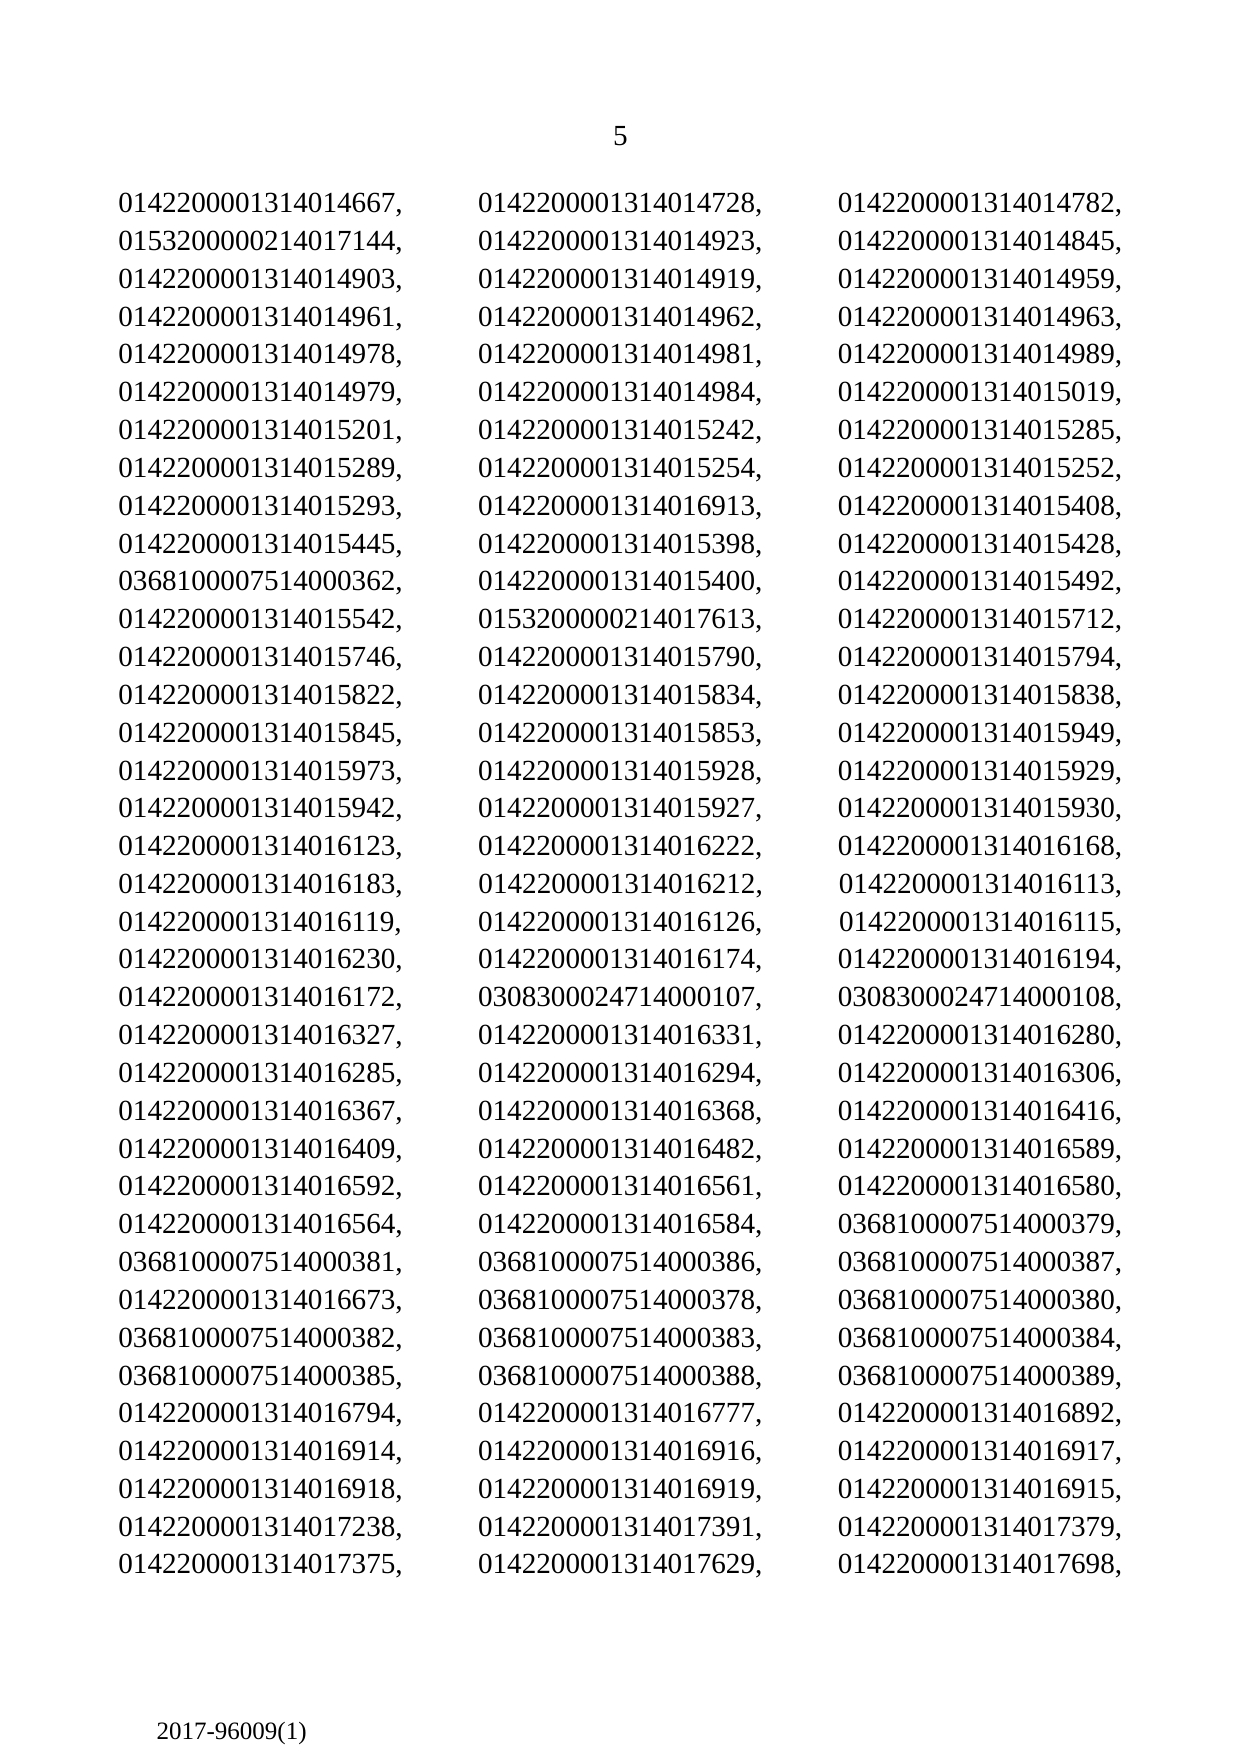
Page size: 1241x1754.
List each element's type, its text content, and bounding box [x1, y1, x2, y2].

text 0142200001314014667, 0142200001314014728, 0142200001314014782, 0153200000214017144, 0142200001314014923, 0142200001314014845, 0142200001314014903, 0142200001314014919, 0142200001314014959, 0142200001314014961, 0142200001314014962, 0142200001314014963, 0142200001314014978, 0142200001314014981, 0142200001314014989, 0142200001314014979, 0142200001314014984, 0142200001314015019, 0142200001314015201, 0142200001314015242, 0142200001314015285, 0142200001314015289, 0142200001314015254, 0142200001314015252, 0142200001314015293, 0142200001314016913, 0142200001314015408, 0142200001314015445, 0142200001314015398, 0142200001314015428, 0368100007514000362, 0142200001314015400, 0142200001314015492, 0142200001314015542, 0153200000214017613, 0142200001314015712, 0142200001314015746, 0142200001314015790, 0142200001314015794, 0142200001314015822, 0142200001314015834, 0142200001314015838, 0142200001314015845, 0142200001314015853, 0142200001314015949, 0142200001314015973, 0142200001314015928, 0142200001314015929, 0142200001314015942, 0142200001314015927, 0142200001314015930, 0142200001314016123, 0142200001314016222, 0142200001314016168, 0142200001314016183, 0142200001314016212, 0142200001314016113, 0142200001314016119, 0142200001314016126, 0142200001314016115, 0142200001314016230, 0142200001314016174, 0142200001314016194, 0142200001314016172, 0308300024714000107, 0308300024714000108, 0142200001314016327, 0142200001314016331, 0142200001314016280, 0142200001314016285, 0142200001314016294, 0142200001314016306, 0142200001314016367, 0142200001314016368, 0142200001314016416, 0142200001314016409, 0142200001314016482, 0142200001314016589, 0142200001314016592, 0142200001314016561, 0142200001314016580, 0142200001314016564, 0142200001314016584, 0368100007514000379, 0368100007514000381, 0368100007514000386, 0368100007514000387, 0142200001314016673, 0368100007514000378, 0368100007514000380, 0368100007514000382, 0368100007514000383, 0368100007514000384, 0368100007514000385, 0368100007514000388, 0368100007514000389, 0142200001314016794, 0142200001314016777, 0142200001314016892, 0142200001314016914, 0142200001314016916, 0142200001314016917, 0142200001314016918, 0142200001314016919, 0142200001314016915, 0142200001314017238, 0142200001314017391, 0142200001314017379, 0142200001314017375, 0142200001314017629, 0142200001314017698, [118, 181, 1122, 1580]
